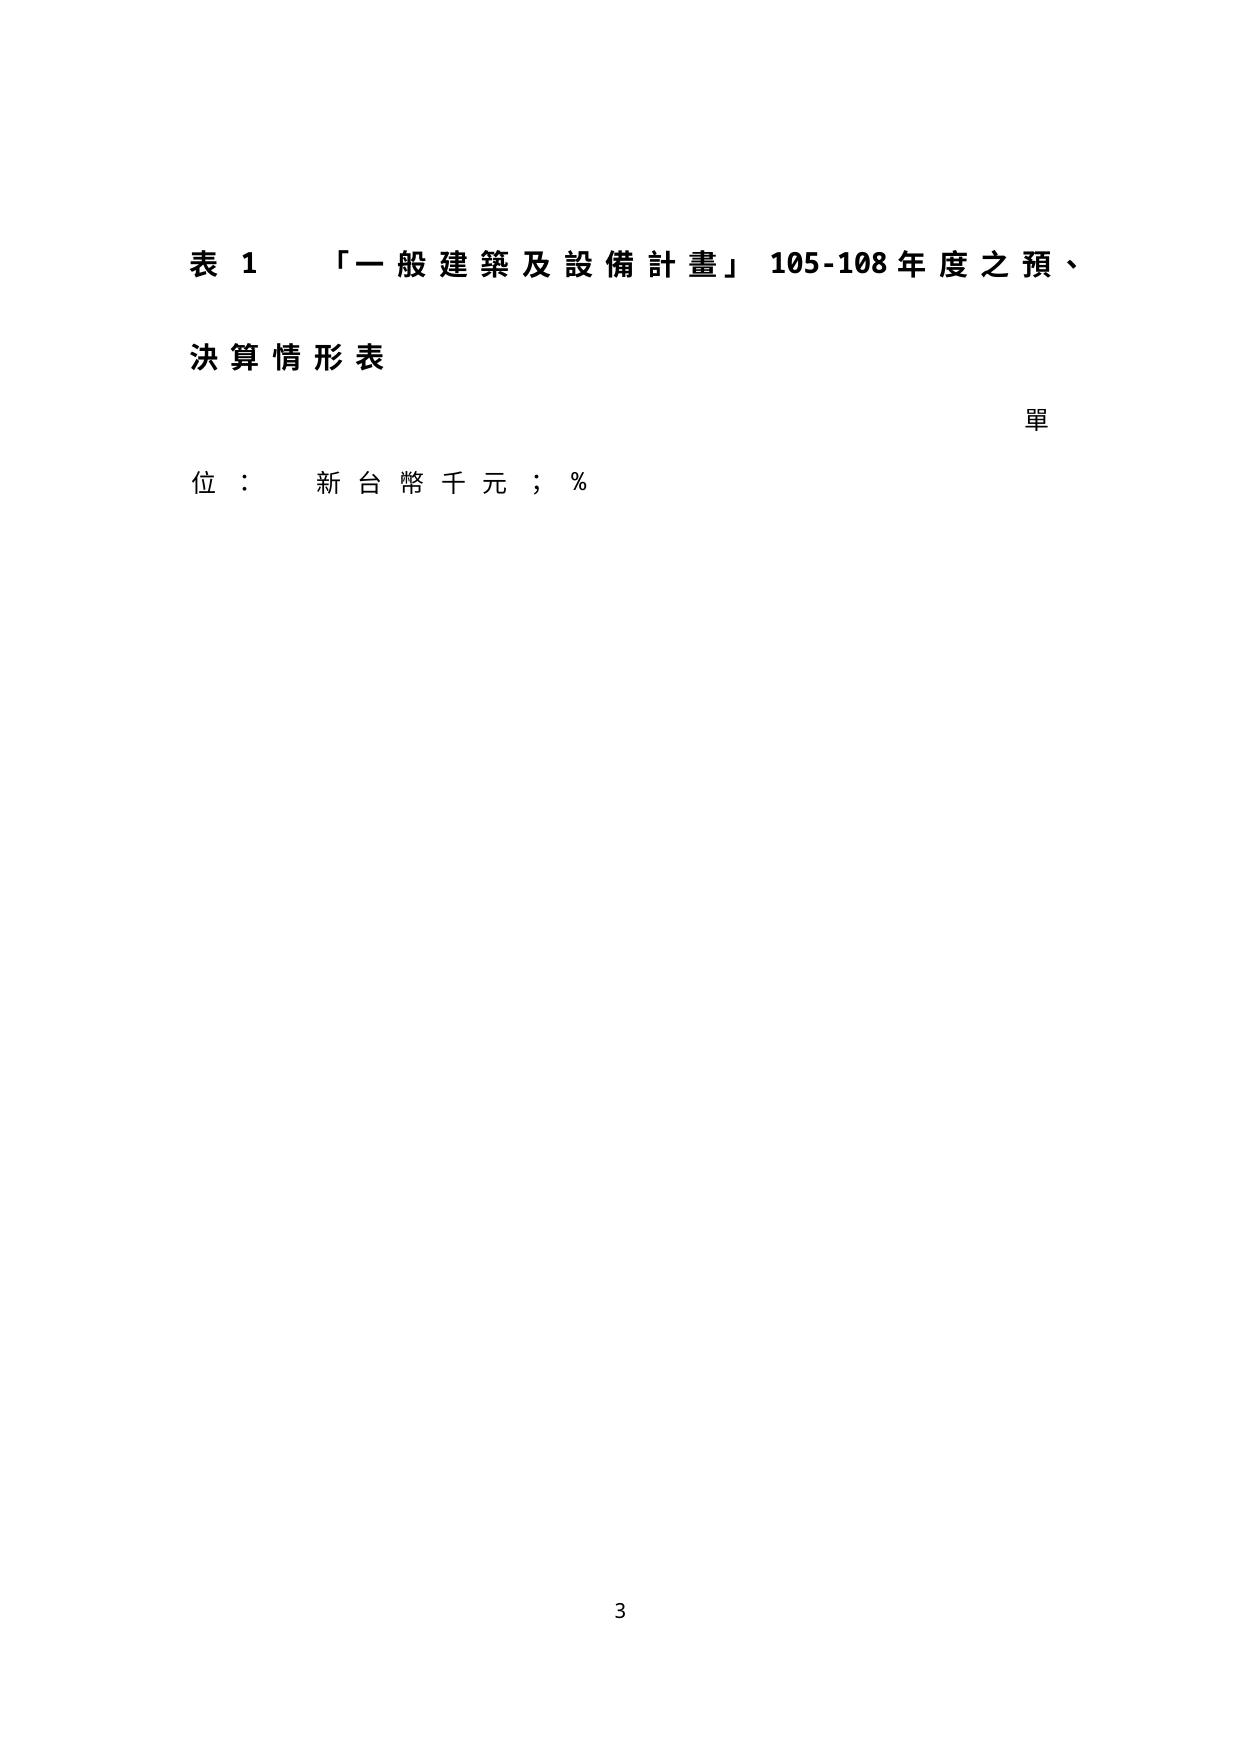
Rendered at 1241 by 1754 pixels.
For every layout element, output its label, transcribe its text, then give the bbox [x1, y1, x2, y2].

text 單位： 新台幣千元；% [183, 377, 1058, 502]
text 表1 「一般建築及設備計畫」105-108年度之預、決算情形表 [168, 189, 1058, 377]
